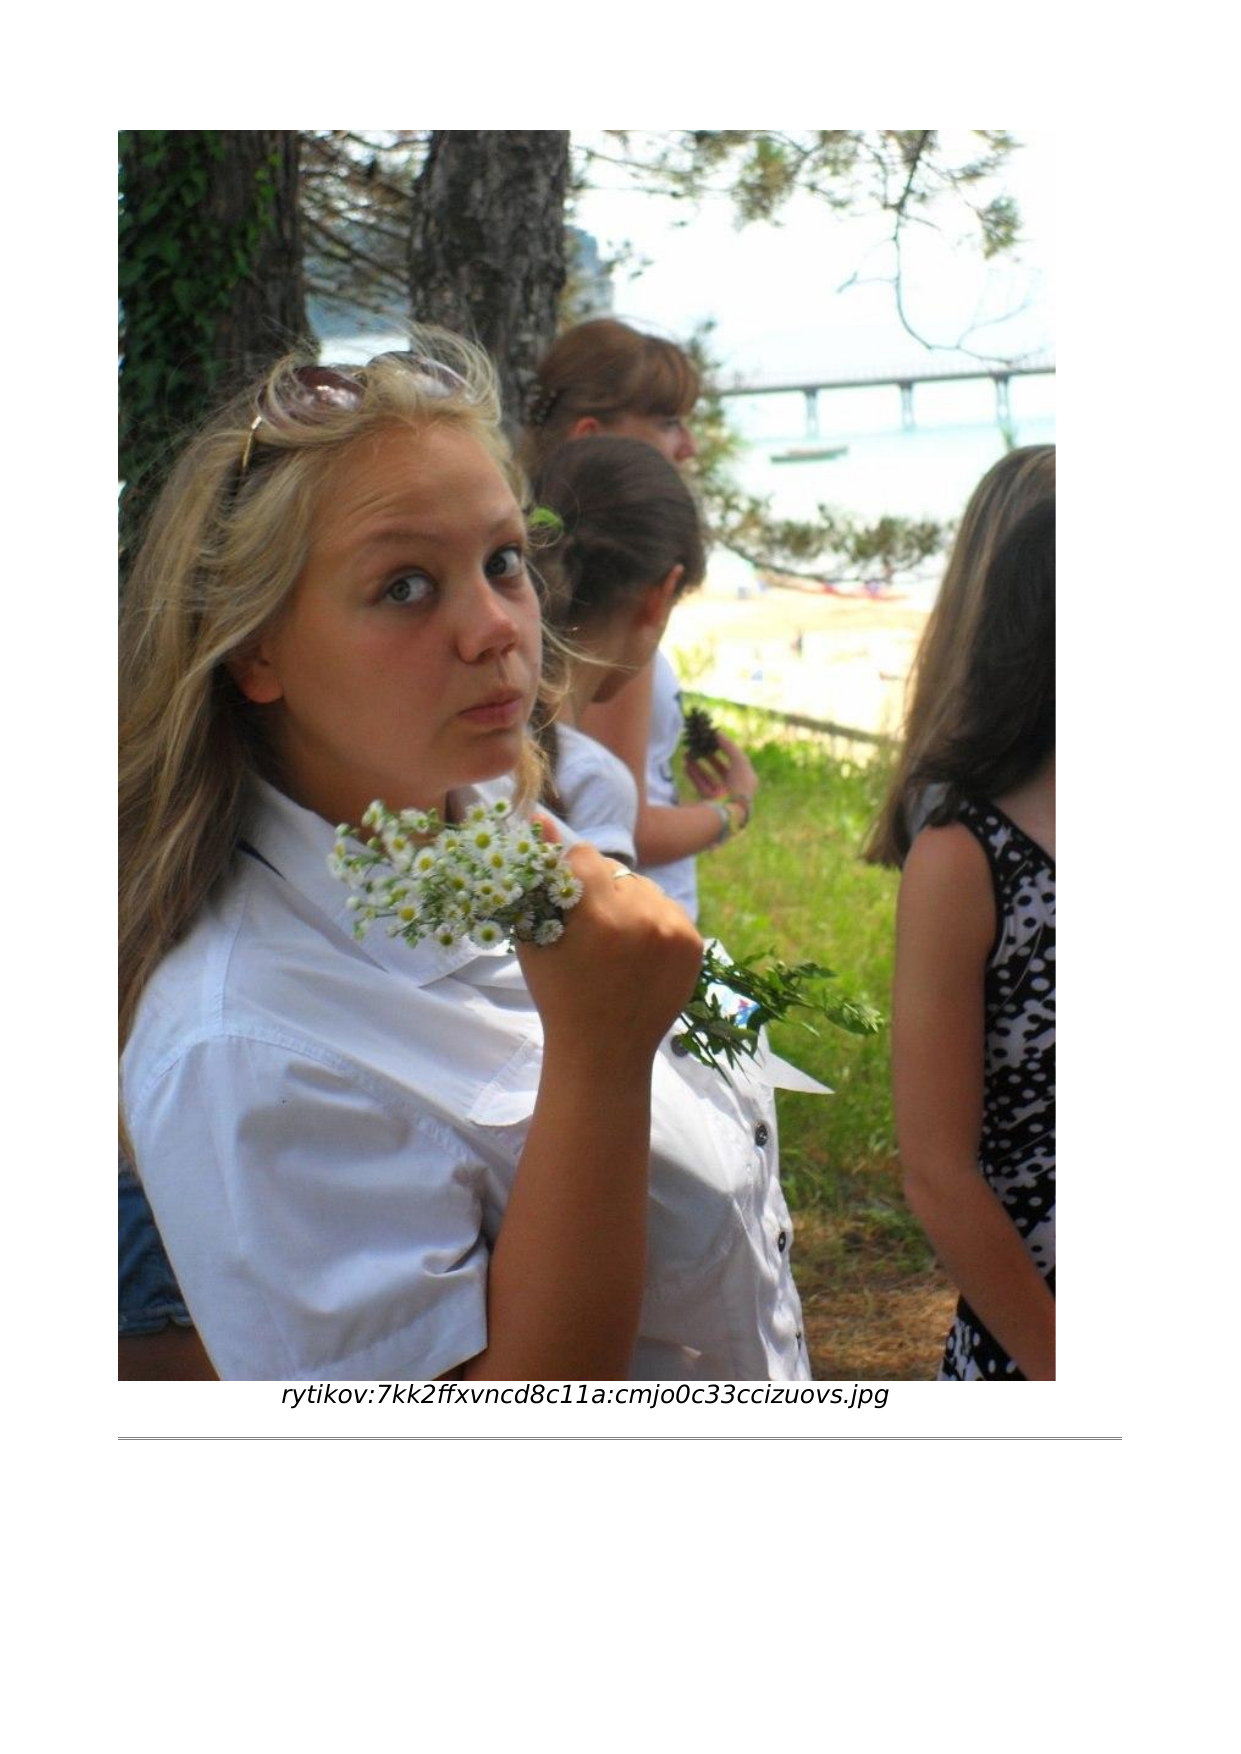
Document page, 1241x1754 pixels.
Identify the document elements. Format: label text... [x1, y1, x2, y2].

text rytikov:7kk2ffxvncd8c11a:cmjo0c33ccizuovs.jpg [118, 1381, 1056, 1410]
picture [118, 130, 1056, 1381]
